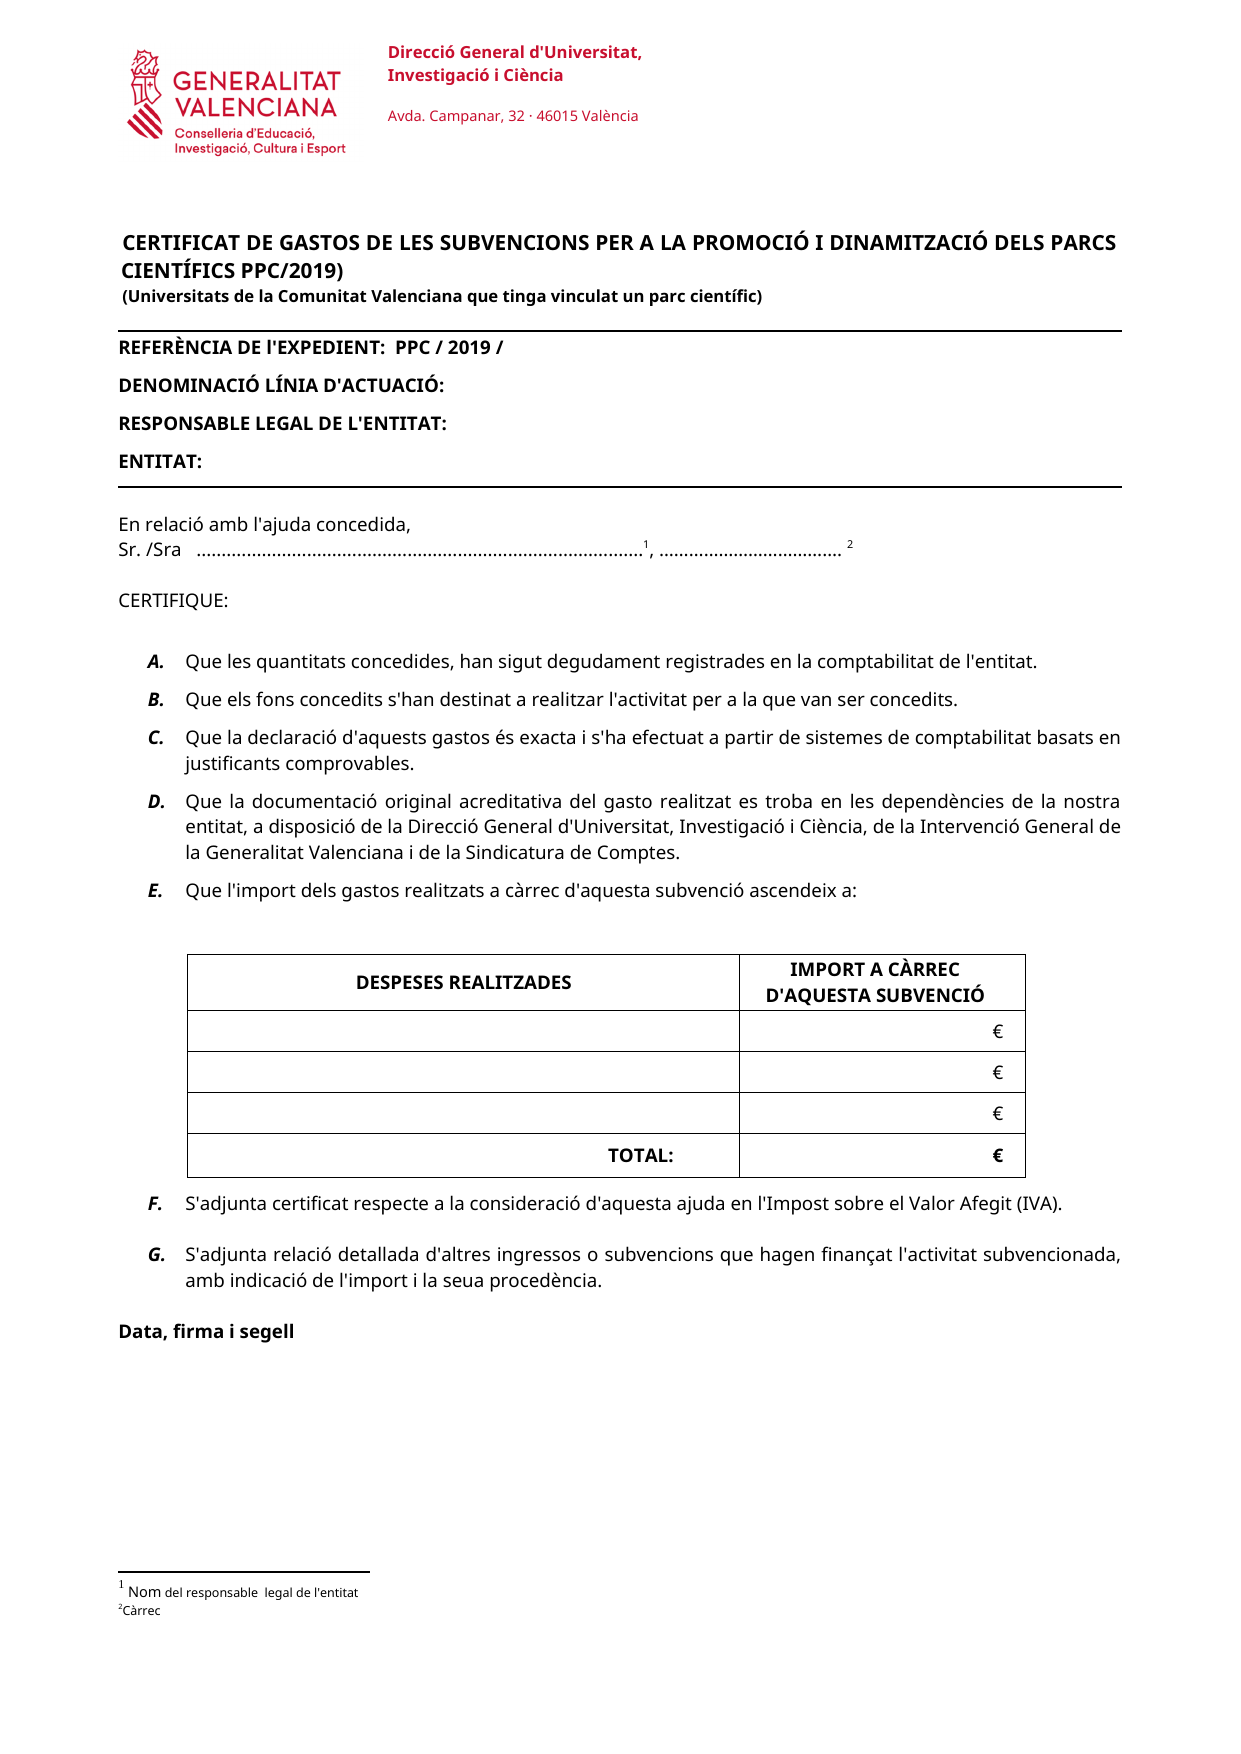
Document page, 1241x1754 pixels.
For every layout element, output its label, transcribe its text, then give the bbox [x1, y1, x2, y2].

list Que la documentació original acreditativa del gasto realitzat es troba en les dependències de la nostra entitat, a disposició de la Direcció General d'Universitat, Investigació i Ciència, de la Intervenció General de la Generalitat Valenciana i de la Sindicatura de Comptes. [148, 788, 1122, 865]
table_cell € [740, 1011, 1025, 1051]
table_cell [188, 1093, 739, 1132]
table_cell TOTAL: [188, 1134, 739, 1177]
list S'adjunta certificat respecte a la consideració d'aquesta ajuda en l'Impost sobre el Valor Afegit (IVA). [148, 1190, 1122, 1216]
picture [118, 43, 364, 162]
text (Universitats de la Comunitat Valenciana que tinga vinculat un parc científic) [121, 285, 1118, 308]
table_header IMPORT A CÀRREC D'AQUESTA SUBVENCIÓ [740, 955, 1025, 1009]
table_cell [188, 1011, 739, 1051]
table_cell [188, 1052, 739, 1092]
table_cell € [740, 1134, 1025, 1177]
list Que l'import dels gastos realitzats a càrrec d'aquesta subvenció ascendeix a: [148, 877, 1122, 903]
list Que els fons concedits s'han destinat a realitzar l'activitat per a la que van ser concedits. [148, 687, 1122, 712]
text REFERÈNCIA DE l'EXPEDIENT: PPC / 2019 / [118, 332, 1122, 359]
list S'adjunta relació detallada d'altres ingressos o subvencions que hagen finançat l'activitat subvencionada, amb indicació de l'import i la seua procedència. [148, 1241, 1122, 1292]
table_header DESPESES REALITZADES [188, 955, 739, 1009]
text RESPONSABLE LEGAL DE L'ENTITAT: [118, 410, 1122, 436]
table_cell € [740, 1093, 1025, 1132]
text CERTIFIQUE: [118, 588, 1122, 613]
subtitle CERTIFICAT DE GASTOS DE LES SUBVENCIONS PER A LA PROMOCIÓ I DINAMITZACIÓ DELS PARCS CIENTÍFICS PPC/2019) [121, 228, 1118, 285]
text Sr. /Sra ........................................................................................., ………………………………. [118, 537, 1122, 562]
text Nom del responsable legal de l'entitat [118, 1578, 1122, 1602]
text Càrrec [118, 1602, 1122, 1619]
subtitle En relació amb l'ajuda concedida, [118, 511, 1122, 537]
table_cell € [740, 1052, 1025, 1092]
list Que la declaració d'aquests gastos és exacta i s'ha efectuat a partir de sistemes de comptabilitat basats en justificants comprovables. [148, 724, 1122, 776]
subtitle Data, firma i segell [118, 1318, 1122, 1343]
list Que les quantitats concedides, han sigut degudament registrades en la comptabilitat de l'entitat. [148, 648, 1122, 674]
text DENOMINACIÓ LÍNIA D'ACTUACIÓ: [118, 368, 1122, 397]
text ENTITAT: [118, 448, 1122, 473]
